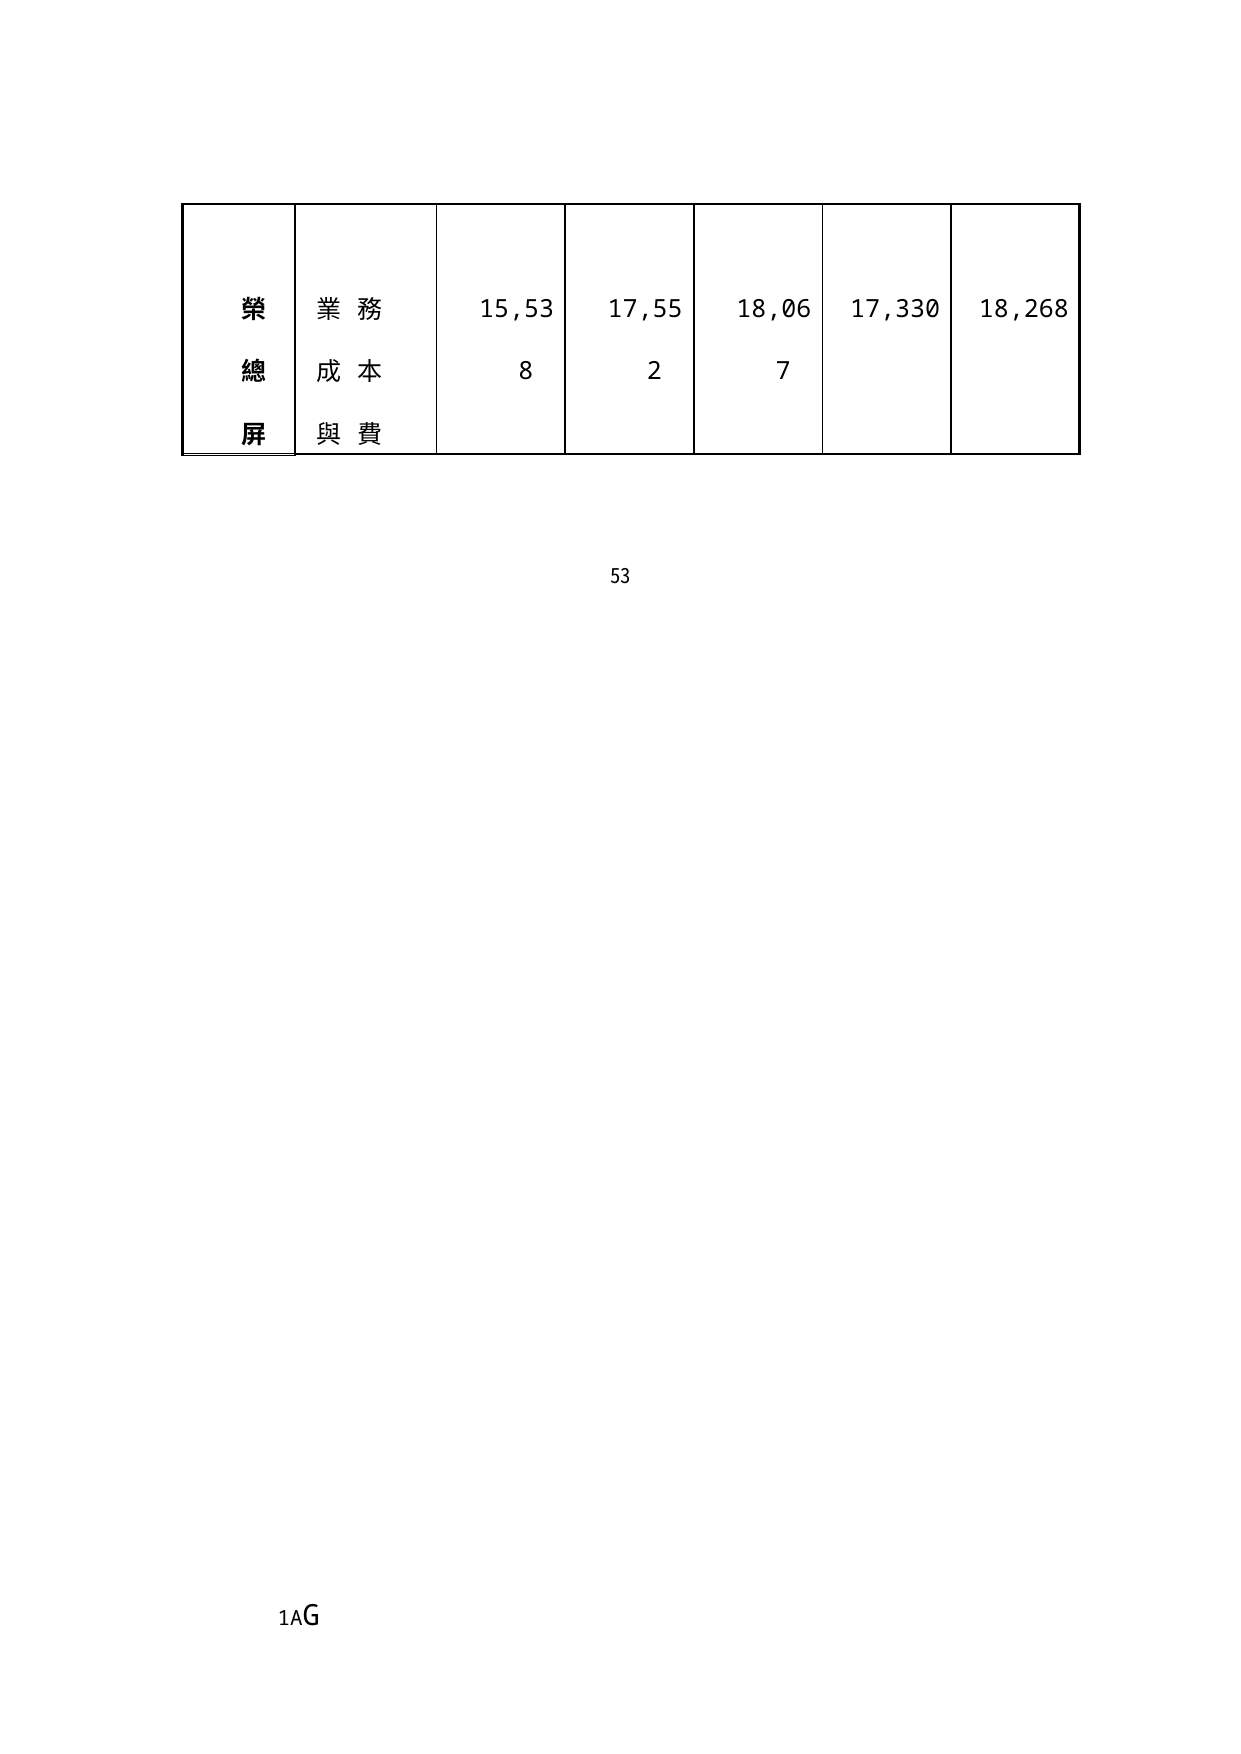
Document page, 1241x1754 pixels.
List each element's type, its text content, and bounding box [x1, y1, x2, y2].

table_cell 18,268 [952, 205, 1078, 453]
table_cell 17,330 [823, 205, 950, 453]
table_cell 15,538 [437, 205, 564, 453]
table_cell 18,067 [695, 205, 822, 453]
table_cell 榮總屏 [184, 205, 294, 453]
table_cell 業務成本與費 [296, 205, 436, 453]
table_cell 17,552 [566, 205, 693, 453]
